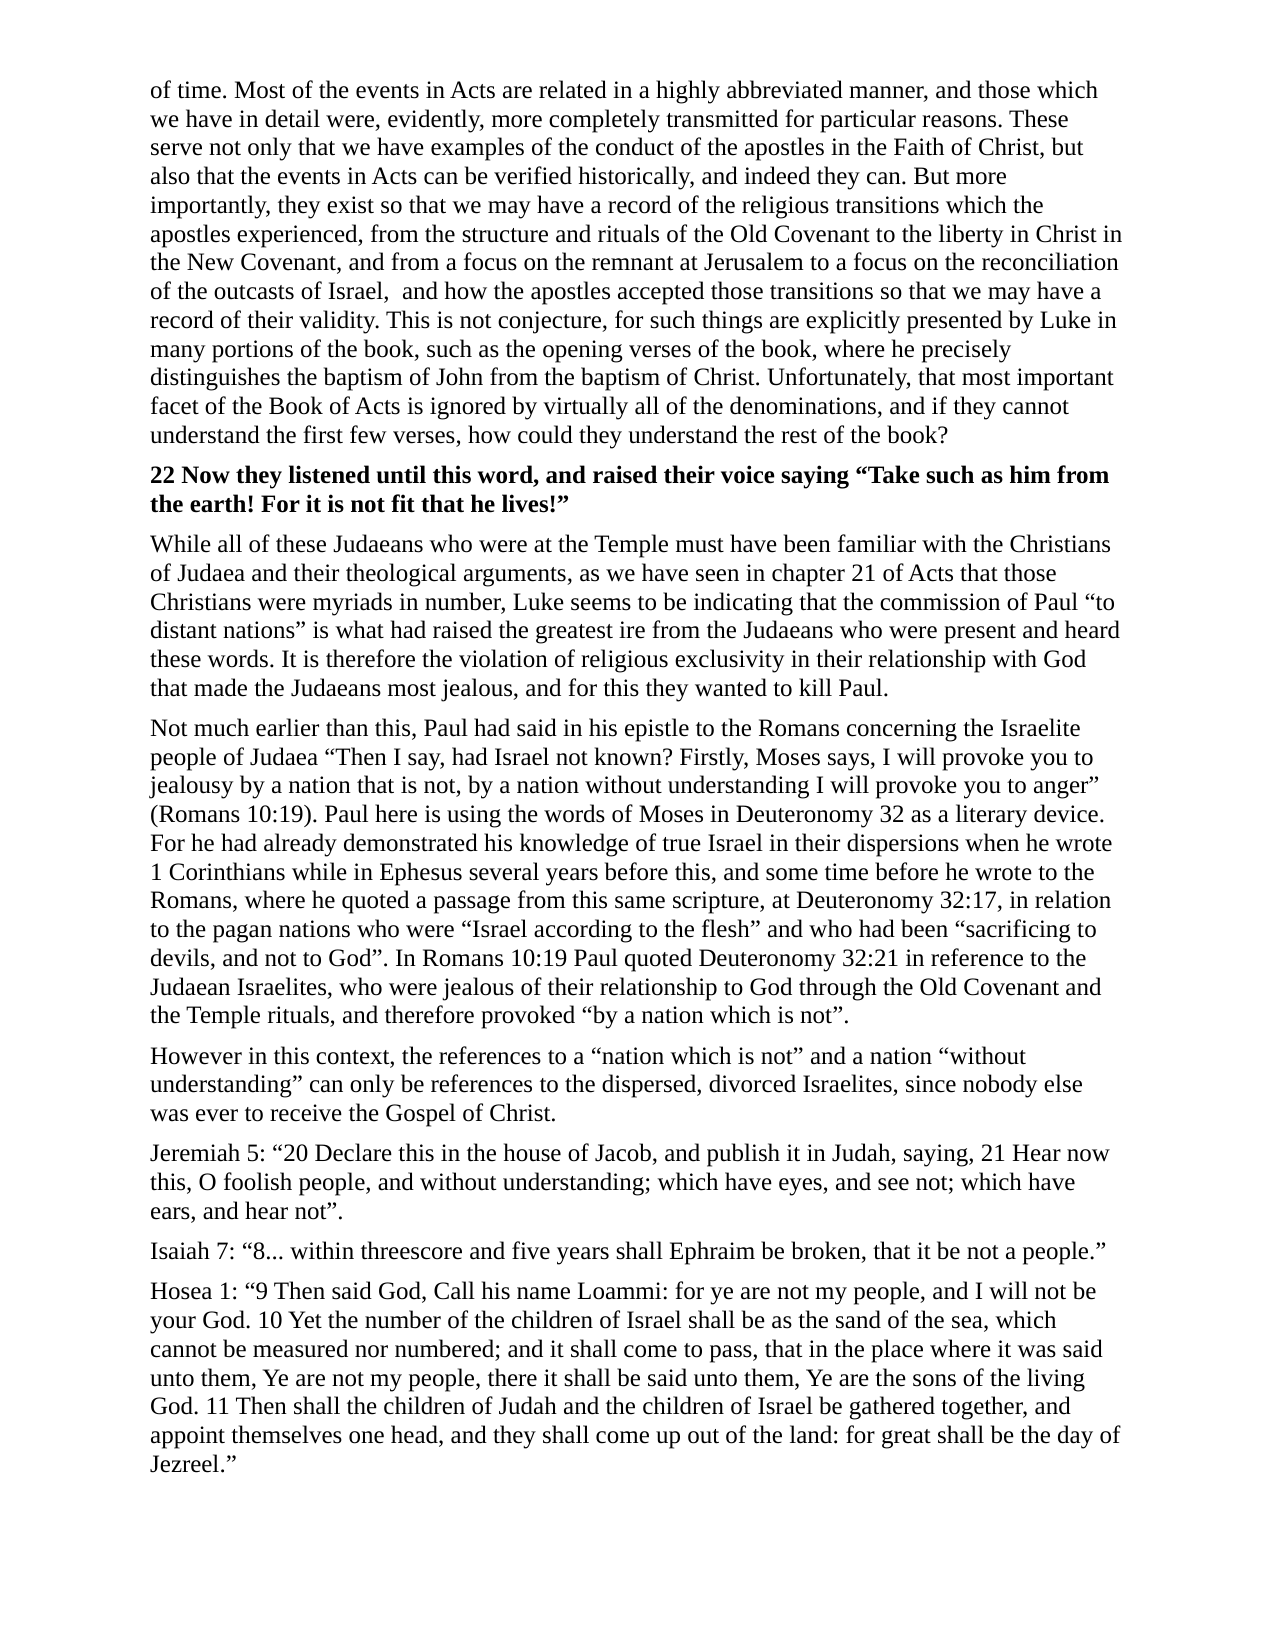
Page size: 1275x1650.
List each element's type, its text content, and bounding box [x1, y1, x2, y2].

text 22 Now they listened until this word, and raised their voice saying “Take such as him from the earth! For it is not fit that he lives!” [150, 460, 1125, 518]
text Isaiah 7: “8... within threescore and five years shall Ephraim be broken, that it be not a people.” [150, 1236, 1125, 1265]
text Jeremiah 5: “20 Declare this in the house of Jacob, and publish it in Judah, saying, 21 Hear now this, O foolish people, and without understanding; which have eyes, and see not; which have ears, and hear not”. [150, 1138, 1125, 1225]
text However in this context, the references to a “nation which is not” and a nation “without understanding” can only be references to the dispersed, divorced Israelites, since nobody else was ever to receive the Gospel of Christ. [150, 1041, 1125, 1127]
text of time. Most of the events in Acts are related in a highly abbreviated manner, and those which we have in detail were, evidently, more completely transmitted for particular reasons. These serve not only that we have examples of the conduct of the apostles in the Faith of Christ, but also that the events in Acts can be verified historically, and indeed they can. But more importantly, they exist so that we may have a record of the religious transitions which the apostles experienced, from the structure and rituals of the Old Covenant to the liberty in Christ in the New Covenant, and from a focus on the remnant at Jerusalem to a focus on the reconciliation of the outcasts of Israel, and how the apostles accepted those transitions so that we may have a record of their validity. This is not conjecture, for such things are explicitly presented by Luke in many portions of the book, such as the opening verses of the book, where he precisely distinguishes the baptism of John from the baptism of Christ. Unfortunately, that most important facet of the Book of Acts is ignored by virtually all of the denominations, and if they cannot understand the first few verses, how could they understand the rest of the book? [150, 75, 1125, 449]
text While all of these Judaeans who were at the Temple must have been familiar with the Christians of Judaea and their theological arguments, as we have seen in chapter 21 of Acts that those Christians were myriads in number, Luke seems to be indicating that the commission of Paul “to distant nations” is what had raised the greatest ire from the Judaeans who were present and heard these words. It is therefore the violation of religious exclusivity in their relationship with God that made the Judaeans most jealous, and for this they wanted to kill Paul. [150, 529, 1125, 702]
text Not much earlier than this, Paul had said in his epistle to the Romans concerning the Israelite people of Judaea “Then I say, had Israel not known? Firstly, Moses says, I will provoke you to jealousy by a nation that is not, by a nation without understanding I will provoke you to anger” (Romans 10:19). Paul here is using the words of Moses in Deuteronomy 32 as a literary device. For he had already demonstrated his knowledge of true Israel in their dispersions when he wrote 1 Corinthians while in Ephesus several years before this, and some time before he wrote to the Romans, where he quoted a passage from this same scripture, at Deuteronomy 32:17, in relation to the pagan nations who were “Israel according to the flesh” and who had been “sacrificing to devils, and not to God”. In Romans 10:19 Paul quoted Deuteronomy 32:21 in reference to the Judaean Israelites, who were jealous of their relationship to God through the Old Covenant and the Temple rituals, and therefore provoked “by a nation which is not”. [150, 713, 1125, 1029]
text Hosea 1: “9 Then said God, Call his name Loammi: for ye are not my people, and I will not be your God. 10 Yet the number of the children of Israel shall be as the sand of the sea, which cannot be measured nor numbered; and it shall come to pass, that in the place where it was said unto them, Ye are not my people, there it shall be said unto them, Ye are the sons of the living God. 11 Then shall the children of Judah and the children of Israel be gathered together, and appoint themselves one head, and they shall come up out of the land: for great shall be the day of Jezreel.” [150, 1276, 1125, 1478]
